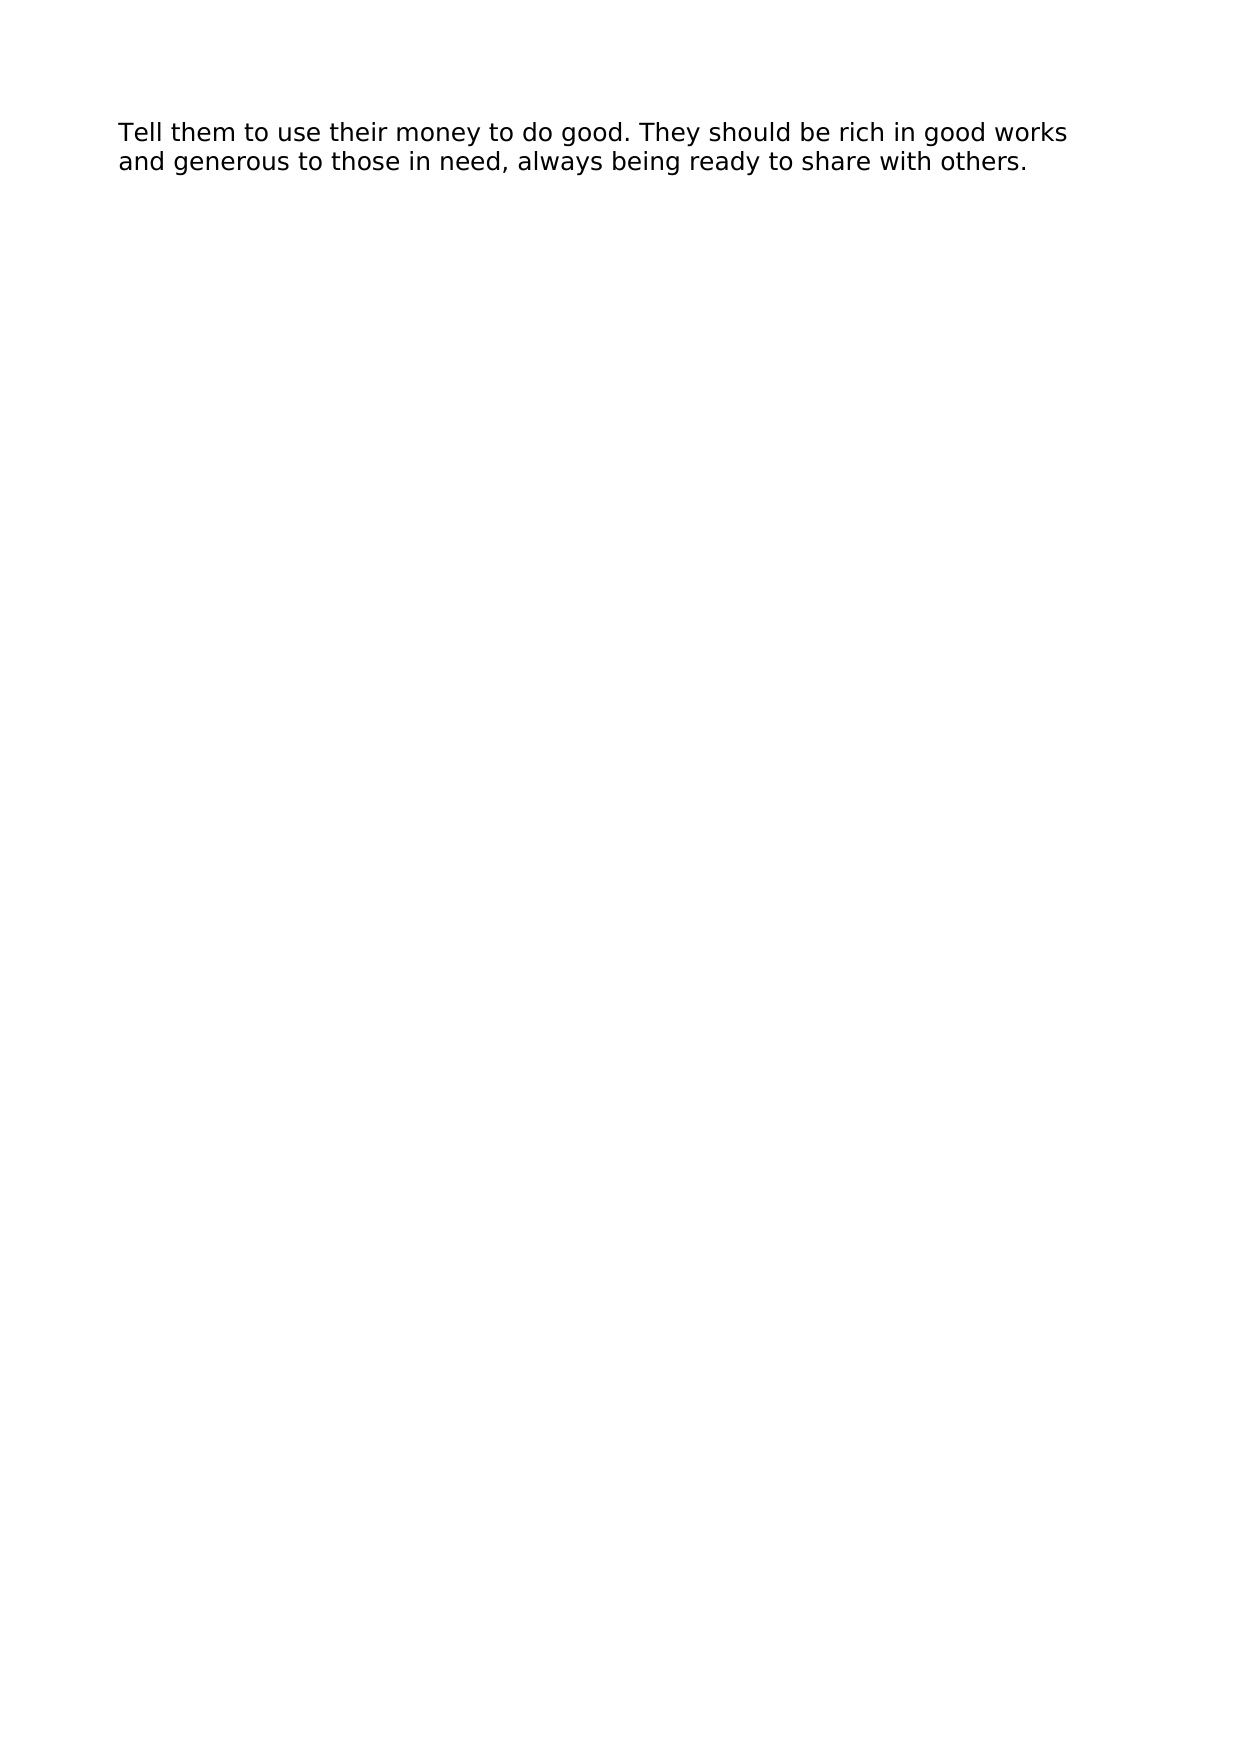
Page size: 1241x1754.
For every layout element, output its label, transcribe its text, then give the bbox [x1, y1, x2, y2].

text Tell them to use their money to do good. They should be rich in good works and generous to those in need, always being ready to share with others. [118, 118, 1122, 176]
